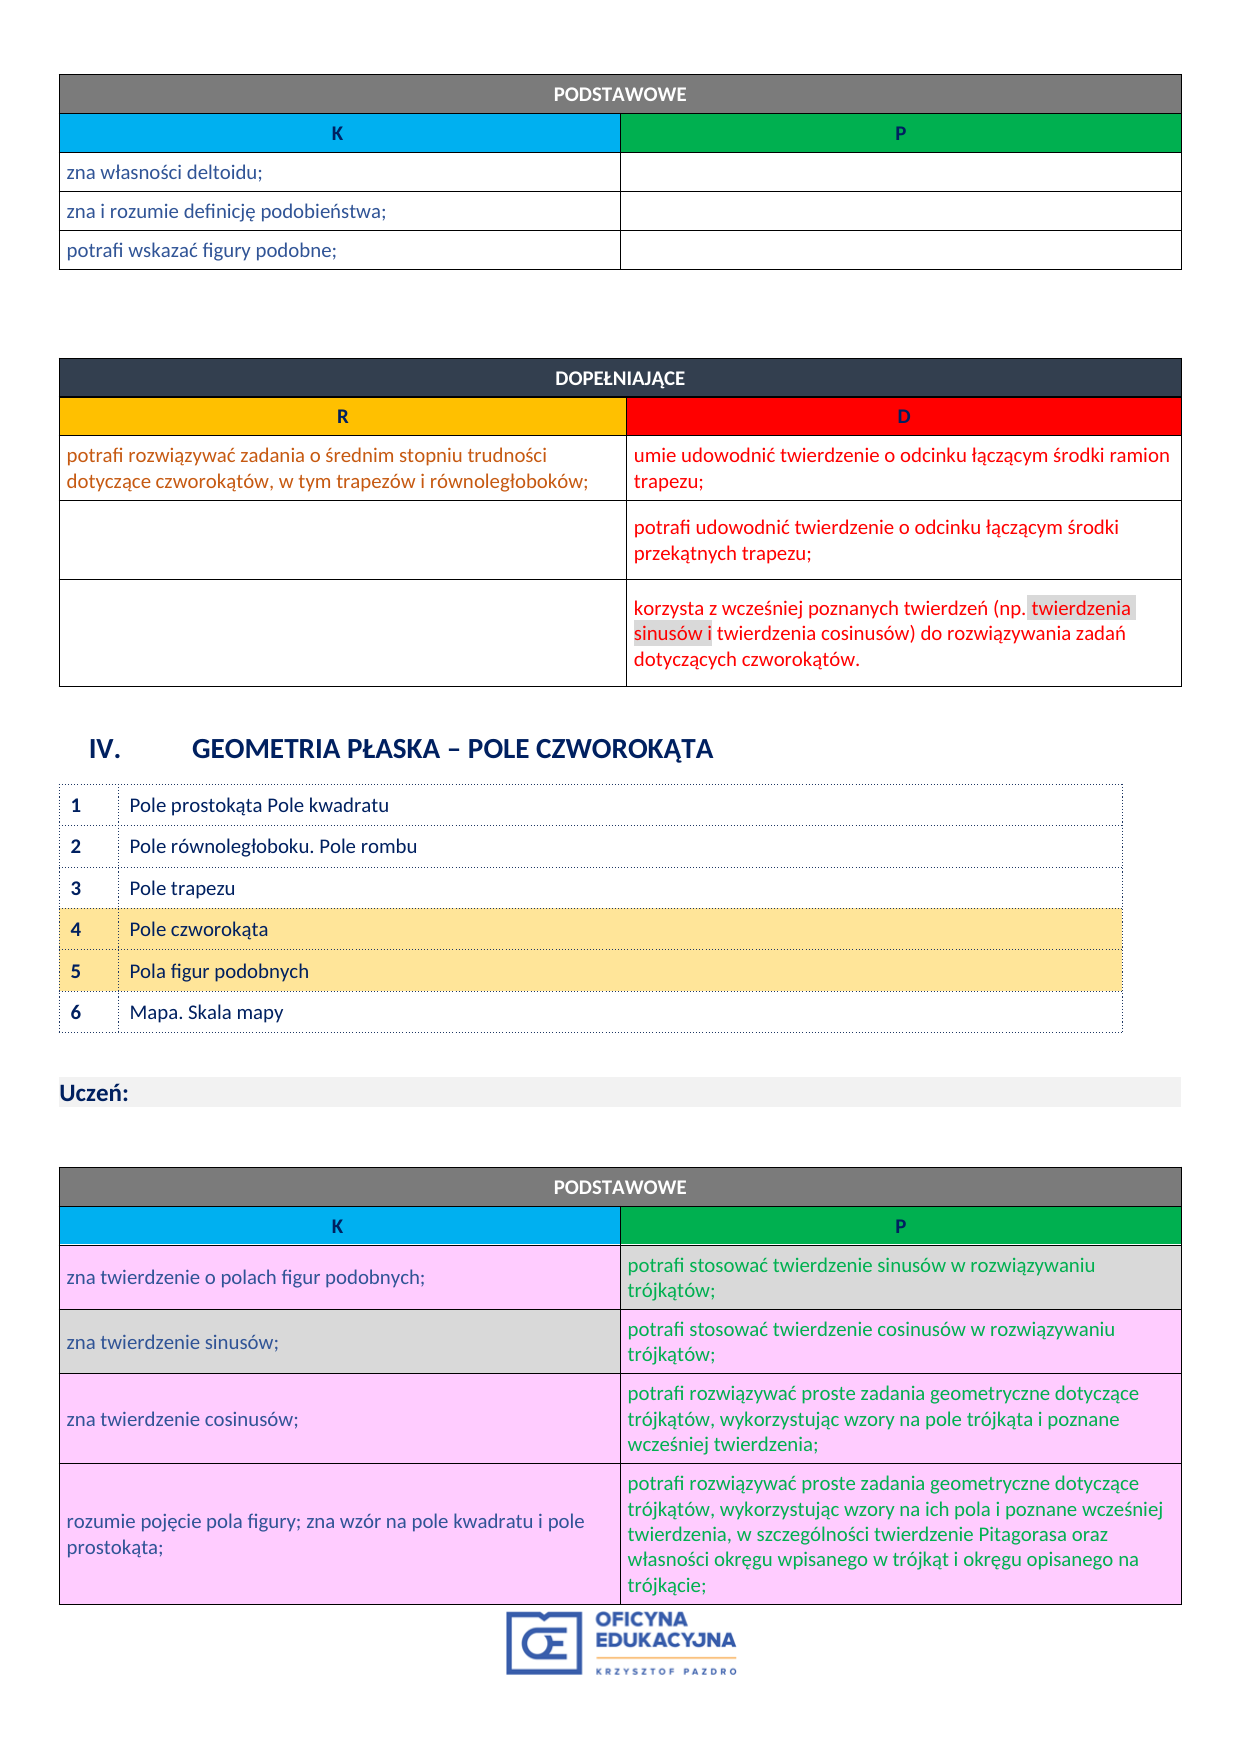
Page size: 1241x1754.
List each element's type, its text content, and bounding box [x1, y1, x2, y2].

table_cell [60, 580, 626, 686]
table_header PODSTAWOWE [60, 1168, 1181, 1206]
table_cell zna twierdzenie o polach figur podobnych; [60, 1246, 620, 1309]
picture [500, 1606, 740, 1681]
table_cell potrafi rozwiązywać zadania o średnim stopniu trudności dotyczące czworokątów, w tym trapezów i równoległoboków; [60, 436, 626, 500]
text Uczeń: [59, 1077, 1181, 1107]
table_cell R [60, 398, 626, 435]
table_header PODSTAWOWE [60, 75, 1181, 113]
table_cell umie udowodnić twierdzenie o odcinku łączącym środki ramion trapezu; [627, 436, 1181, 500]
table_header DOPEŁNIAJĄCE [60, 359, 1181, 396]
table_cell Pole czworokąta [118, 908, 1122, 949]
table_cell [621, 153, 1181, 191]
table_header 1 [59, 784, 118, 825]
table_cell 5 [59, 949, 118, 991]
table_cell potrafi stosować twierdzenie sinusów w rozwiązywaniu trójkątów; [621, 1246, 1181, 1309]
table_cell potrafi stosować twierdzenie cosinusów w rozwiązywaniu trójkątów; [621, 1310, 1181, 1373]
table_cell potrafi rozwiązywać proste zadania geometryczne dotyczące trójkątów, wykorzystując wzory na pole trójkąta i poznane wcześniej twierdzenia; [621, 1374, 1181, 1463]
table_cell Pola figur podobnych [118, 949, 1122, 991]
table_cell 3 [59, 867, 118, 908]
table_cell Pole trapezu [118, 867, 1122, 908]
table_cell K [60, 114, 620, 152]
table_cell P [621, 1207, 1181, 1244]
table_cell potrafi wskazać figury podobne; [60, 231, 620, 269]
table_cell zna i rozumie definicję podobieństwa; [60, 192, 620, 230]
table_cell [621, 192, 1181, 230]
table_cell P [621, 114, 1181, 152]
table_cell D [627, 398, 1181, 435]
table_cell [60, 501, 626, 579]
list GEOMETRIA PŁASKA – POLE CZWOROKĄTA [88, 731, 1181, 766]
table_cell zna twierdzenie sinusów; [60, 1310, 620, 1373]
table_cell Mapa. Skala mapy [118, 991, 1122, 1032]
table_cell K [60, 1207, 620, 1244]
table_cell potrafi udowodnić twierdzenie o odcinku łączącym środki przekątnych trapezu; [627, 501, 1181, 579]
table_header Pole prostokąta Pole kwadratu [118, 784, 1122, 825]
table_cell 2 [59, 825, 118, 867]
table_cell rozumie pojęcie pola figury; zna wzór na pole kwadratu i pole prostokąta; [60, 1464, 620, 1604]
table_cell zna własności deltoidu; [60, 153, 620, 191]
table_cell korzysta z wcześniej poznanych twierdzeń (np. twierdzenia sinusów i twierdzenia cosinusów) do rozwiązywania zadań dotyczących czworokątów. [627, 580, 1181, 686]
table_cell potrafi rozwiązywać proste zadania geometryczne dotyczące trójkątów, wykorzystując wzory na ich pola i poznane wcześniej twierdzenia, w szczególności twierdzenie Pitagorasa oraz własności okręgu wpisanego w trójkąt i okręgu opisanego na trójkącie; [621, 1464, 1181, 1604]
table_cell Pole równoległoboku. Pole rombu [118, 825, 1122, 867]
table_cell 6 [59, 991, 118, 1032]
table_cell [621, 231, 1181, 269]
table_cell 4 [59, 908, 118, 949]
table_cell zna twierdzenie cosinusów; [60, 1374, 620, 1463]
